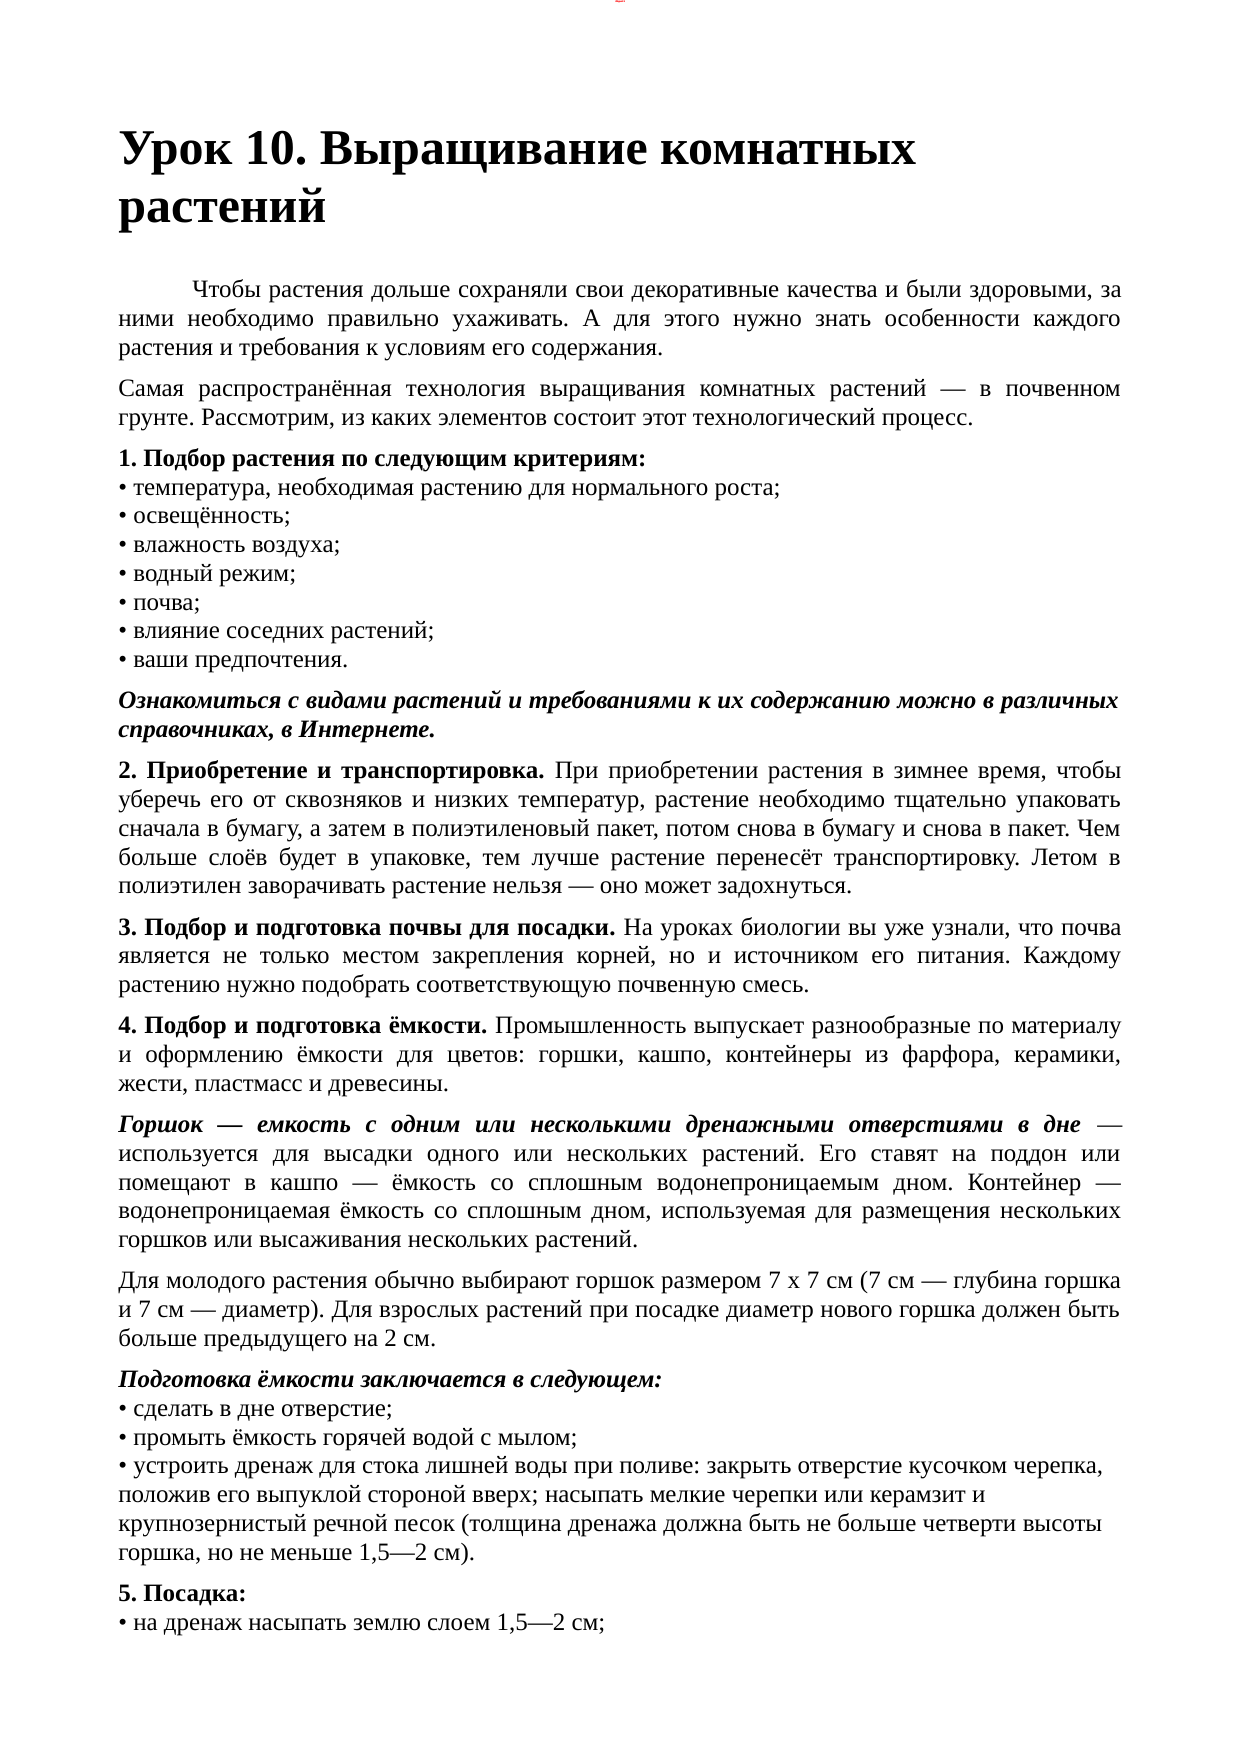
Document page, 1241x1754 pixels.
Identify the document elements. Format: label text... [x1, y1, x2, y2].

text Горшок — емкость с одним или несколькими дренажными отверстиями в дне — используется для высадки одного или нескольких растений. Его ставят на поддон или помещают в кашпо — ёмкость со сплошным водонепроницаемым дном. Контейнер — водонепроницаемая ёмкость со сплошным дном, используемая для размещения нескольких горшков или высаживания нескольких растений. [118, 1109, 1122, 1253]
text 2. Приобретение и транспортировка. При приобретении растения в зимнее время, чтобы уберечь его от сквозняков и низких температур, растение необходимо тщательно упаковать сначала в бумагу, а затем в полиэтиленовый пакет, потом снова в бумагу и снова в пакет. Чем больше слоёв будет в упаковке, тем лучше растение перенесёт транспортировку. Летом в полиэтилен заворачивать растение нельзя — оно может задохнуться. [118, 756, 1122, 899]
text 4. Подбор и подготовка ёмкости. Промышленность выпускает разнообразные по материалу и оформлению ёмкости для цветов: горшки, кашпо, контейнеры из фарфора, керамики, жести, пластмасс и древесины. [118, 1011, 1122, 1097]
text 3. Подбор и подготовка почвы для посадки. На уроках биологии вы уже узнали, что почва является не только местом закрепления корней, но и источником его питания. Каждому растению нужно подобрать соответствующую почвенную смесь. [118, 912, 1122, 998]
text 1. Подбор растения по следующим критериям: • температура, необходимая растению для нормального роста; • освещённость; • влажность воздуха; • водный режим; • почва; • влияние соседних растений; • ваши предпочтения. [118, 443, 1122, 673]
text 5. Посадка: • на дренаж насыпать землю слоем 1,5—2 см; [118, 1578, 1122, 1636]
text Ознакомиться с видами растений и требованиями к их содержанию можно в различных справочниках, в Интернете. [118, 686, 1122, 743]
text Для молодого растения обычно выбирают горшок размером 7 х 7 см (7 см — глубина горшка и 7 см — диаметр). Для взрослых растений при посадке диаметр нового горшка должен быть больше предыдущего на 2 см. [118, 1266, 1122, 1352]
text Самая распространённая технология выращивания комнатных растений — в почвенном грунте. Рассмотрим, из каких элементов состоит этот технологический процесс. [118, 373, 1122, 431]
text Подготовка ёмкости заключается в следующем: • сделать в дне отверстие; • промыть ёмкость горячей водой с мылом; • устроить дренаж для стока лишней воды при поливе: закрыть отверстие кусочком черепка, положив его выпуклой стороной вверх; насыпать мелкие черепки или керамзит и крупнозернистый речной песок (толщина дренажа должна быть не больше четверти высоты горшка, но не меньше 1,5—2 см). [118, 1364, 1122, 1566]
text Урок 10. Выращивание комнатных растений [118, 118, 1122, 233]
text Чтобы растения дольше сохраняли свои декоративные качества и были здоровыми, за ними необходимо правильно ухаживать. А для этого нужно знать особенности каждого растения и требования к условиям его содержания. [118, 274, 1122, 361]
